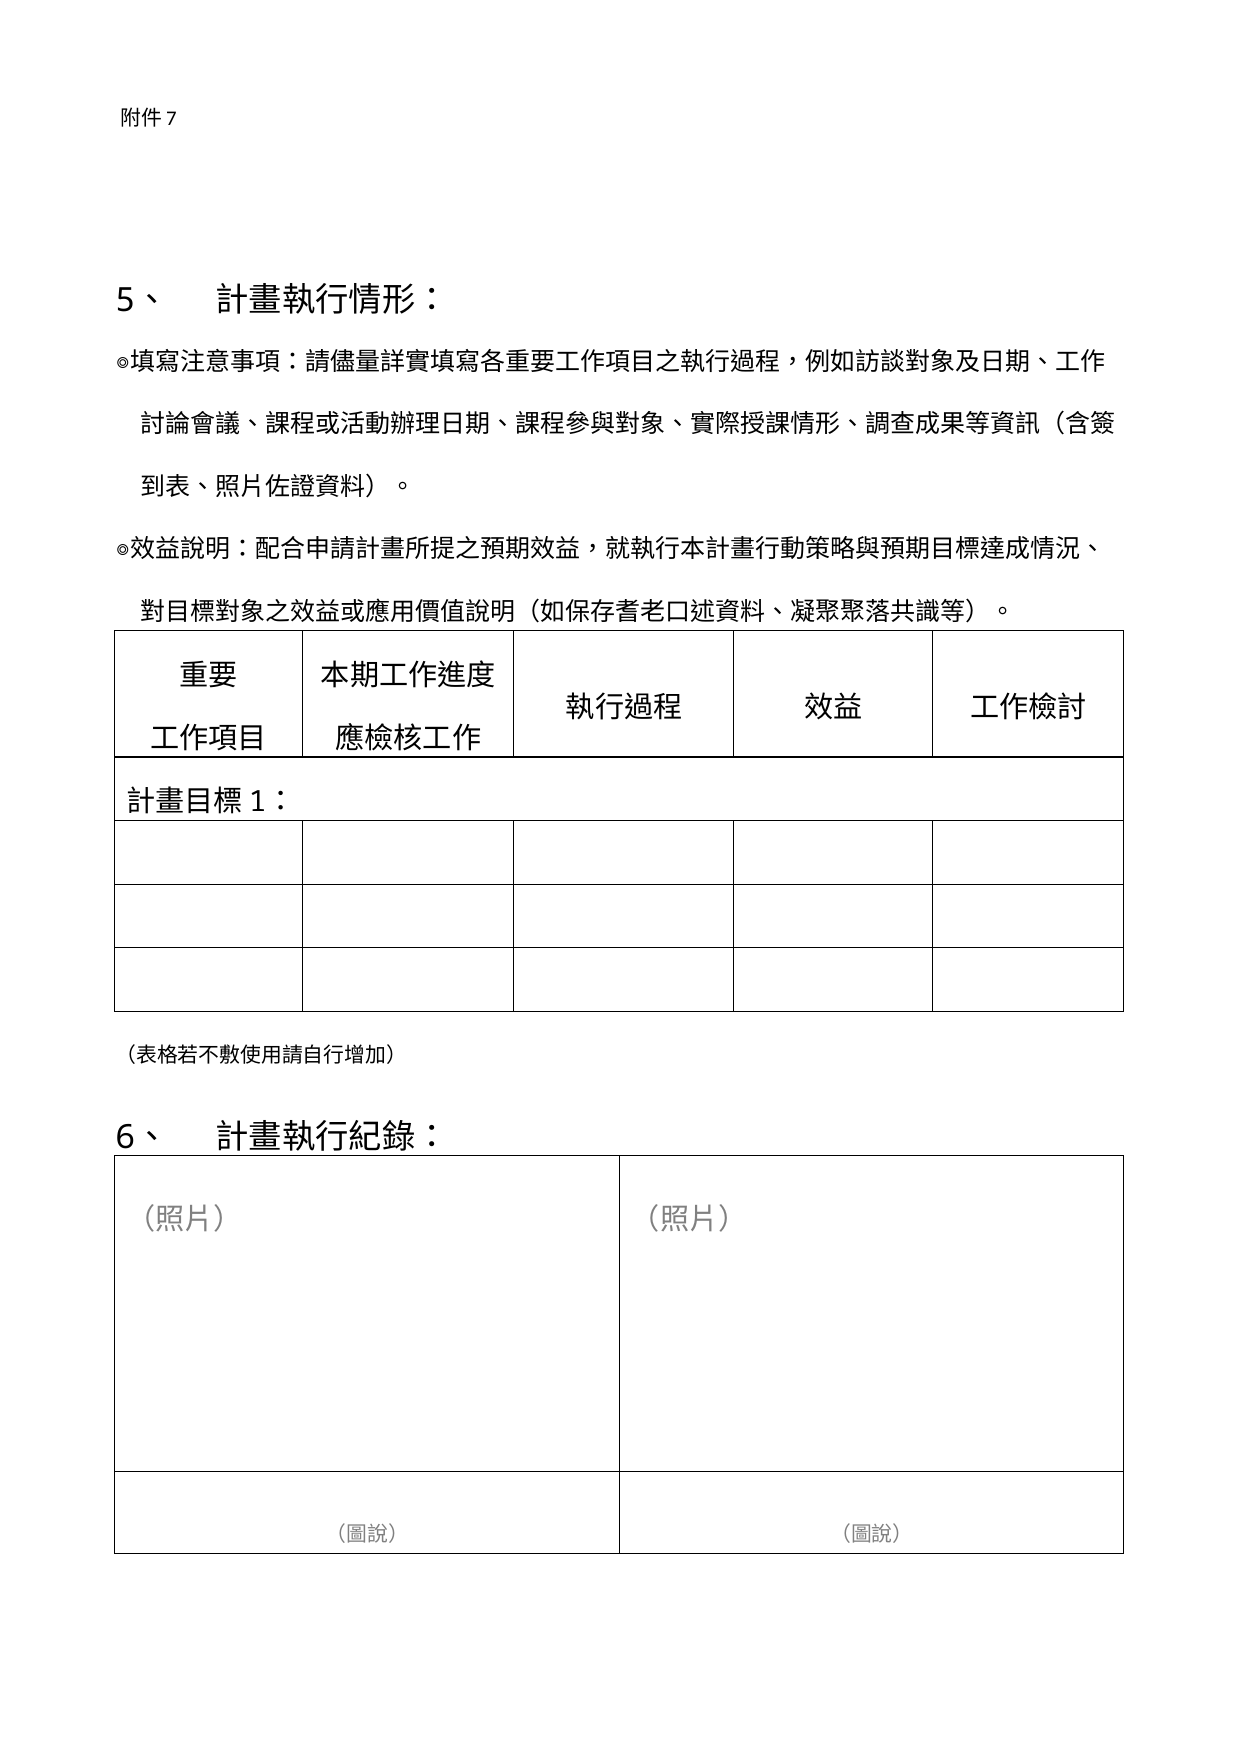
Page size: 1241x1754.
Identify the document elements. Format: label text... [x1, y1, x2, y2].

table_cell [514, 948, 733, 1011]
table_cell [303, 821, 513, 883]
table_cell [115, 948, 302, 1011]
table_cell [514, 885, 733, 947]
table_cell 計畫目標1： [115, 758, 1123, 820]
table_cell [303, 948, 513, 1011]
table_cell [933, 948, 1123, 1011]
text ◎效益說明：配合申請計畫所提之預期效益，就執行本計畫行動策略與預期目標達成情況、對目標對象之效益或應用價值說明（如保存耆老口述資料、凝聚聚落共識等）。 [115, 505, 1125, 630]
table_header （照片） [620, 1156, 1123, 1471]
table_cell [115, 885, 302, 947]
table_header 執行過程 [514, 631, 733, 756]
table_cell [514, 821, 733, 883]
table_header （照片） [115, 1156, 619, 1471]
table_cell [734, 948, 932, 1011]
table_cell （圖說） [620, 1472, 1123, 1553]
text （表格若不敷使用請自行增加） [115, 1012, 1125, 1074]
table_cell [734, 885, 932, 947]
table_cell [303, 885, 513, 947]
table_header 重要 工作項目 [115, 631, 302, 756]
list 計畫執行紀錄： [115, 1093, 1125, 1155]
text ◎填寫注意事項：請儘量詳實填寫各重要工作項目之執行過程，例如訪談對象及日期、工作討論會議、課程或活動辦理日期、課程參與對象、實際授課情形、調查成果等資訊（含簽到表、照片佐證資料）。 [115, 318, 1125, 505]
table_cell [115, 821, 302, 883]
table_header 效益 [734, 631, 932, 756]
table_cell [933, 821, 1123, 883]
table_cell （圖說） [115, 1472, 619, 1553]
table_header 工作檢討 [933, 631, 1123, 756]
table_cell [933, 885, 1123, 947]
list 計畫執行情形： [115, 255, 1125, 318]
table_cell [734, 821, 932, 883]
table_header 本期工作進度 應檢核工作 [303, 631, 513, 756]
